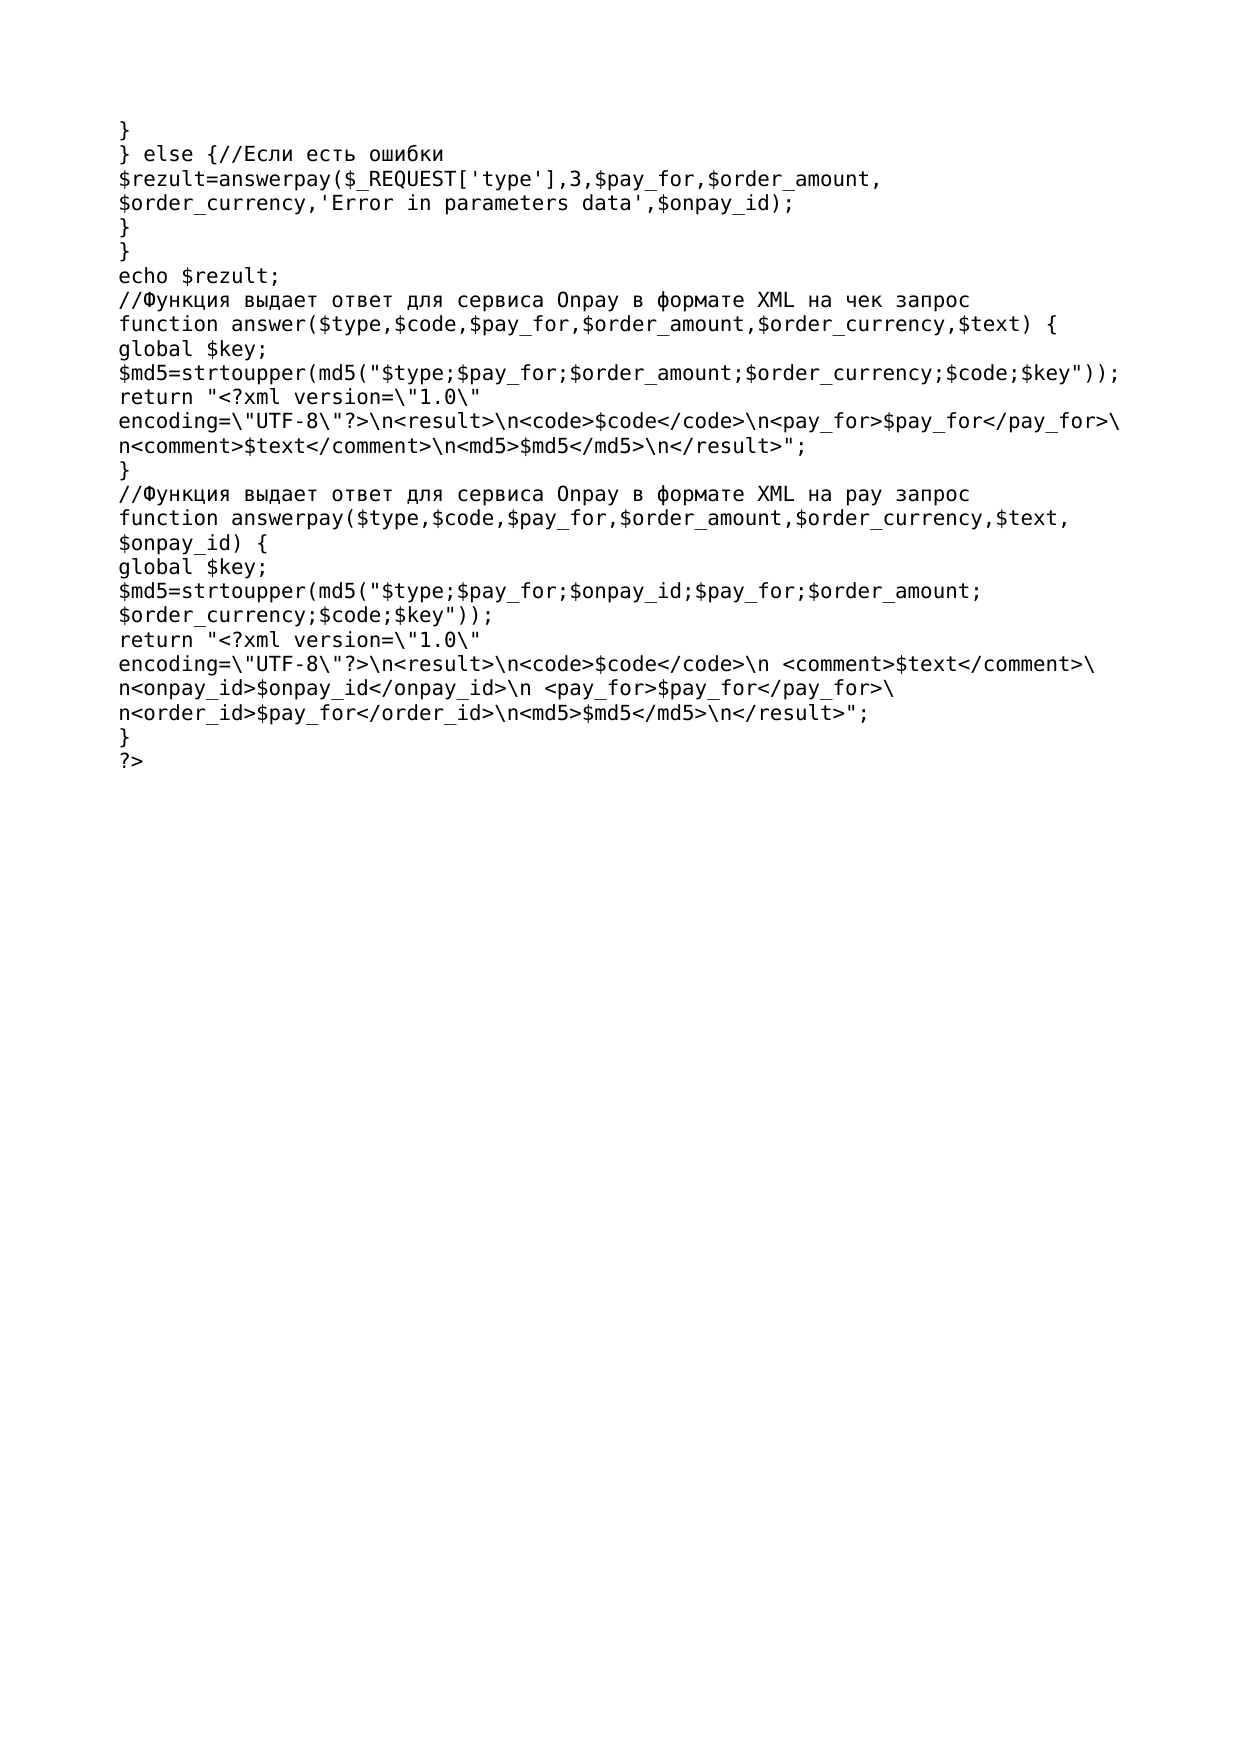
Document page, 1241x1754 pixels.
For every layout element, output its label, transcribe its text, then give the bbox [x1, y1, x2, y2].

text } } else {//Если есть ошибки $rezult=answerpay($_REQUEST['type'],3,$pay_for,$order_amount,$order_currency,'Error in parameters data',$onpay_id); } } echo $rezult; //Функция выдает ответ для сервиса Onpay в формате XML на чек запрос function answer($type,$code,$pay_for,$order_amount,$order_currency,$text) { global $key; $md5=strtoupper(md5("$type;$pay_for;$order_amount;$order_currency;$code;$key")); return "<?xml version=\"1.0\" encoding=\"UTF-8\"?>\n<result>\n<code>$code</code>\n<pay_for>$pay_for</pay_for>\n<comment>$text</comment>\n<md5>$md5</md5>\n</result>"; } //Функция выдает ответ для сервиса Onpay в формате XML на pay запрос function answerpay($type,$code,$pay_for,$order_amount,$order_currency,$text,$onpay_id) { global $key; $md5=strtoupper(md5("$type;$pay_for;$onpay_id;$pay_for;$order_amount;$order_currency;$code;$key")); return "<?xml version=\"1.0\" encoding=\"UTF-8\"?>\n<result>\n<code>$code</code>\n <comment>$text</comment>\n<onpay_id>$onpay_id</onpay_id>\n <pay_for>$pay_for</pay_for>\n<order_id>$pay_for</order_id>\n<md5>$md5</md5>\n</result>"; } ?> [118, 118, 1122, 798]
